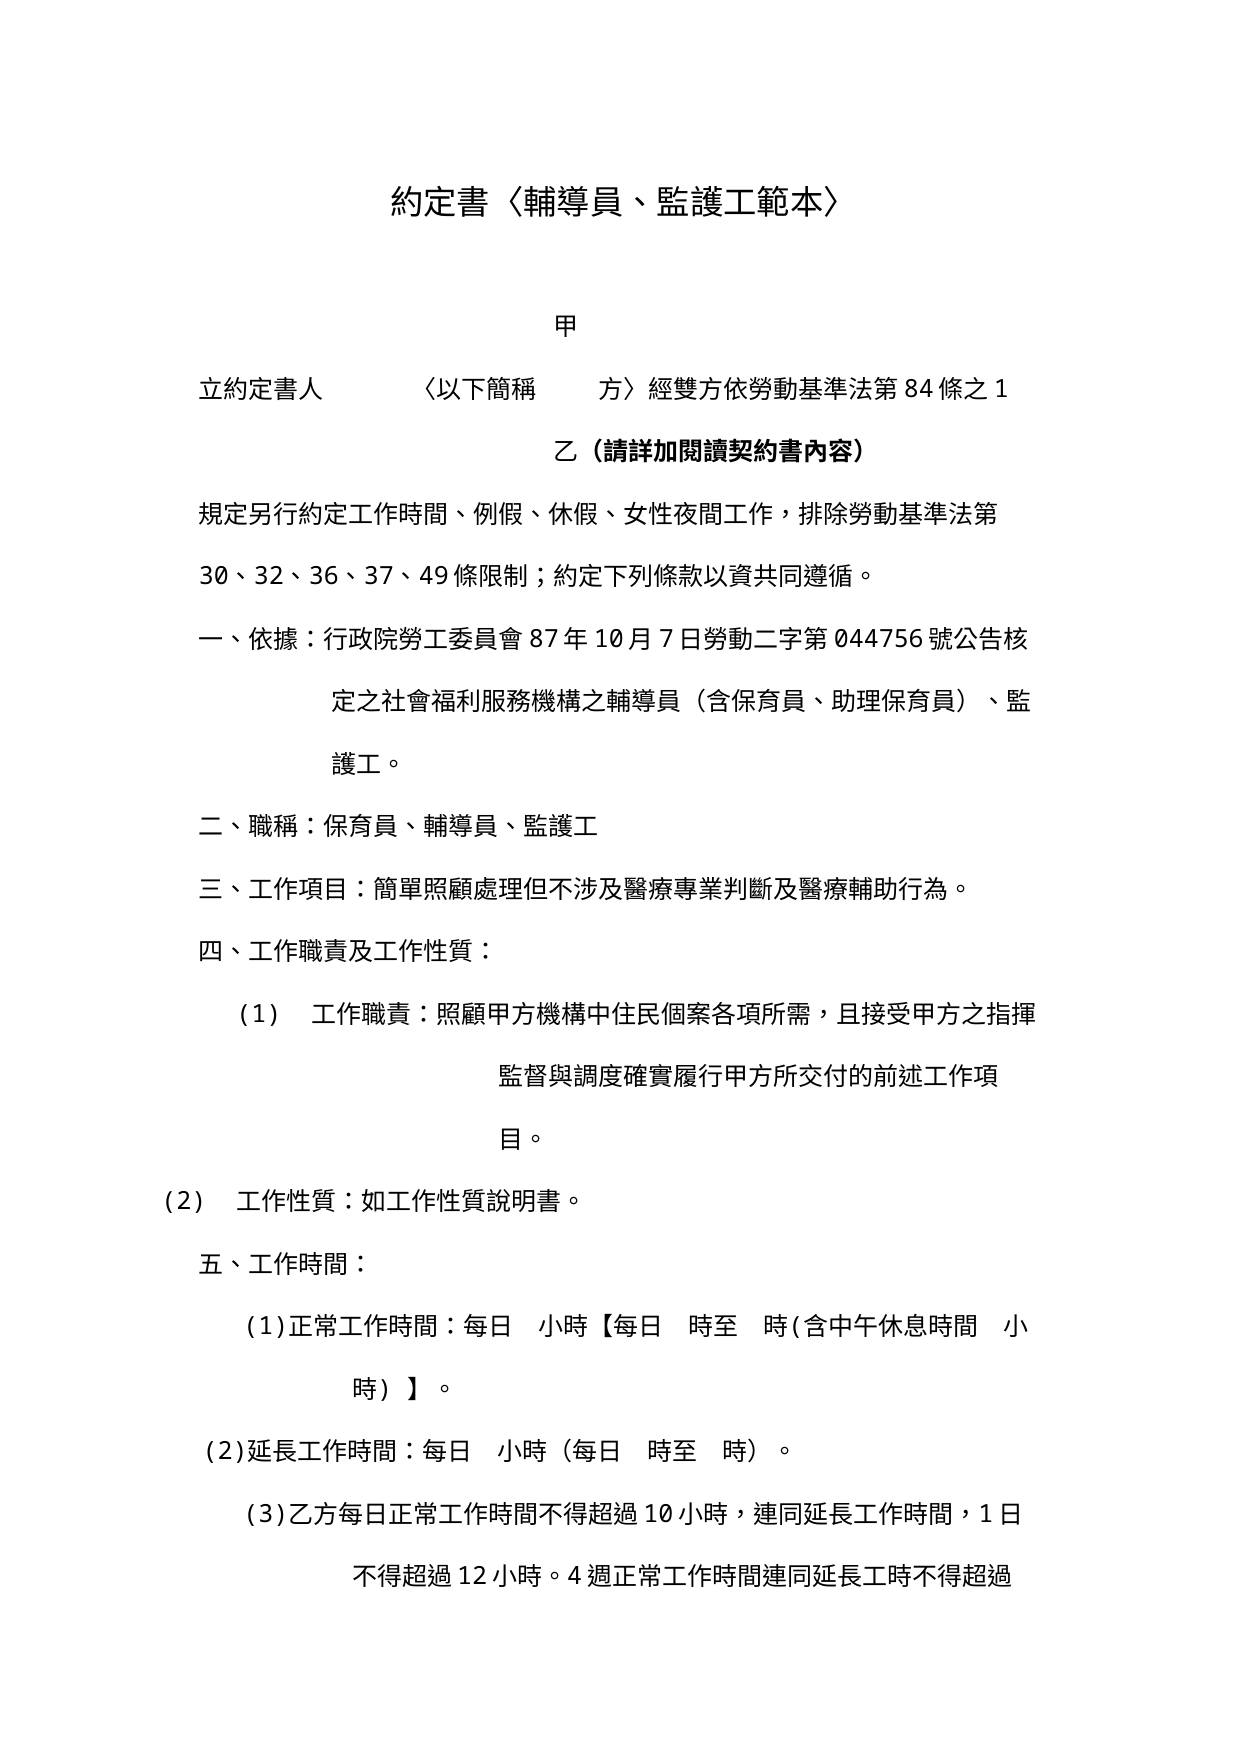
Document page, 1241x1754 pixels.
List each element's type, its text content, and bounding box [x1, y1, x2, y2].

table_cell 立約定書人 〈以下簡稱 方〉經雙方依勞動基準法第84條之1 [188, 346, 1058, 408]
table_cell 四、工作職責及工作性質： 工作職責：照顧甲方機構中住民個案各項所需，且接受甲方之指揮監督與調度確實履行甲方所交付的前述工作項目。 工作性質：如工作性質說明書。 [188, 908, 1058, 1221]
table_cell 二、職稱：保育員、輔導員、監護工 [188, 783, 1058, 846]
table_cell 乙（請詳加閱讀契約書內容） [188, 408, 1058, 471]
table_cell 一、依據：行政院勞工委員會87年10月7日勞動二字第044756號公告核定之社會福利服務機構之輔導員（含保育員、助理保育員）、監護工。 [188, 596, 1058, 783]
table_cell 三、工作項目：簡單照顧處理但不涉及醫療專業判斷及醫療輔助行為。 [188, 846, 1058, 908]
table_cell 甲 [188, 231, 1058, 346]
table_header 約定書〈輔導員、監護工範本〉 [188, 158, 1058, 231]
table_cell 規定另行約定工作時間、例假、休假、女性夜間工作，排除勞動基準法第30、32、36、37、49條限制；約定下列條款以資共同遵循。 [188, 471, 1058, 596]
table_cell 五、工作時間： 正常工作時間：每日 小時【每日 時至 時(含中午休息時間 小時) 】。 延長工作時間：每日 小時（每日 時至 時）。 乙方每日正常工作時間不得超過10小時，連同延長工作時間，1日不得超過12小時。4週正常工作時間連同延長工時不得超過 [188, 1221, 1058, 1596]
